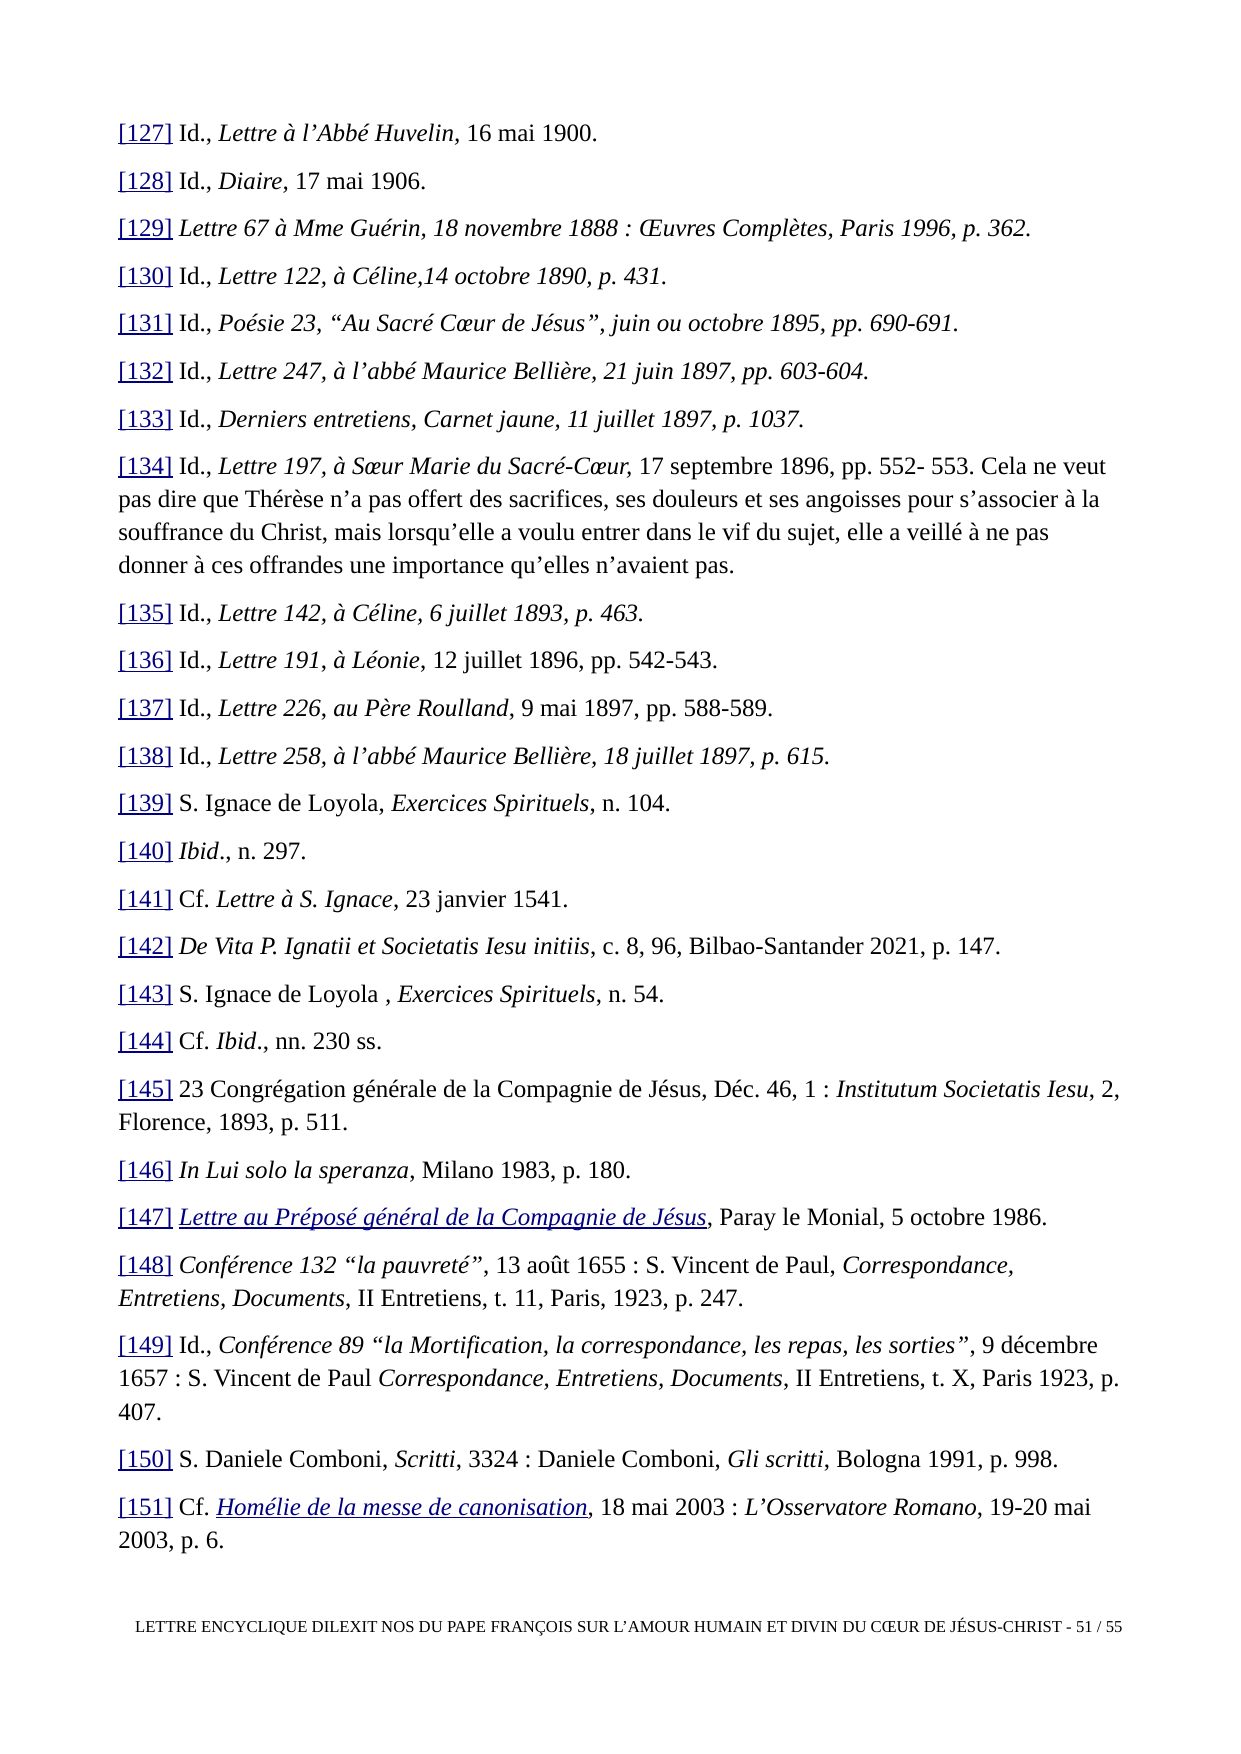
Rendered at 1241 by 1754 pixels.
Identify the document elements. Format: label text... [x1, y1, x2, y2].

text [132] Id., Lettre 247, à l’abbé Maurice Bellière, 21 juin 1897, pp. 603-604. [118, 356, 1122, 385]
text [150] S. Daniele Comboni, Scritti, 3324 : Daniele Comboni, Gli scritti, Bologna 1991, p. 998. [118, 1444, 1122, 1473]
text [133] Id., Derniers entretiens, Carnet jaune, 11 juillet 1897, p. 1037. [118, 404, 1122, 432]
text [131] Id., Poésie 23, “Au Sacré Cœur de Jésus”, juin ou octobre 1895, pp. 690-691. [118, 308, 1122, 337]
text [129] Lettre 67 à Mme Guérin, 18 novembre 1888 : Œuvres Complètes, Paris 1996, p. 362. [118, 213, 1122, 242]
text [139] S. Ignace de Loyola, Exercices Spirituels, n. 104. [118, 788, 1122, 817]
text [141] Cf. Lettre à S. Ignace, 23 janvier 1541. [118, 884, 1122, 912]
text [146] In Lui solo la speranza, Milano 1983, p. 180. [118, 1155, 1122, 1183]
text [148] Conférence 132 “la pauvreté”, 13 août 1655 : S. Vincent de Paul, Correspondance, Entretiens, Documents, II Entretiens, t. 11, Paris, 1923, p. 247. [118, 1250, 1122, 1312]
text [142] De Vita P. Ignatii et Societatis Iesu initiis, c. 8, 96, Bilbao-Santander 2021, p. 147. [118, 931, 1122, 960]
text [130] Id., Lettre 122, à Céline,14 octobre 1890, p. 431. [118, 261, 1122, 290]
text [127] Id., Lettre à l’Abbé Huvelin, 16 mai 1900. [118, 118, 1122, 147]
text [143] S. Ignace de Loyola , Exercices Spirituels, n. 54. [118, 979, 1122, 1008]
text [137] Id., Lettre 226, au Père Roulland, 9 mai 1897, pp. 588-589. [118, 693, 1122, 722]
text [128] Id., Diaire, 17 mai 1906. [118, 166, 1122, 194]
text [149] Id., Conférence 89 “la Mortification, la correspondance, les repas, les sorties”, 9 décembre 1657 : S. Vincent de Paul Correspondance, Entretiens, Documents, II Entretiens, t. X, Paris 1923, p. 407. [118, 1331, 1122, 1425]
text [140] Ibid., n. 297. [118, 836, 1122, 865]
text [144] Cf. Ibid., nn. 230 ss. [118, 1026, 1122, 1055]
text [138] Id., Lettre 258, à l’abbé Maurice Bellière, 18 juillet 1897, p. 615. [118, 741, 1122, 769]
text [145] 23 Congrégation générale de la Compagnie de Jésus, Déc. 46, 1 : Institutum Societatis Iesu, 2, Florence, 1893, p. 511. [118, 1074, 1122, 1136]
text [135] Id., Lettre 142, à Céline, 6 juillet 1893, p. 463. [118, 598, 1122, 627]
text [136] Id., Lettre 191, à Léonie, 12 juillet 1896, pp. 542-543. [118, 646, 1122, 674]
text [151] Cf. Homélie de la messe de canonisation, 18 mai 2003 : L’Osservatore Romano, 19-20 mai 2003, p. 6. [118, 1492, 1122, 1553]
text [147] Lettre au Préposé général de la Compagnie de Jésus, Paray le Monial, 5 octobre 1986. [118, 1202, 1122, 1231]
text [134] Id., Lettre 197, à Sœur Marie du Sacré-Cœur, 17 septembre 1896, pp. 552- 553. Cela ne veut pas dire que Thérèse n’a pas offert des sacrifices, ses douleurs et ses angoisses pour s’associer à la souffrance du Christ, mais lorsqu’elle a voulu entrer dans le vif du sujet, elle a veillé à ne pas donner à ces offrandes une importance qu’elles n’avaient pas. [118, 451, 1122, 579]
